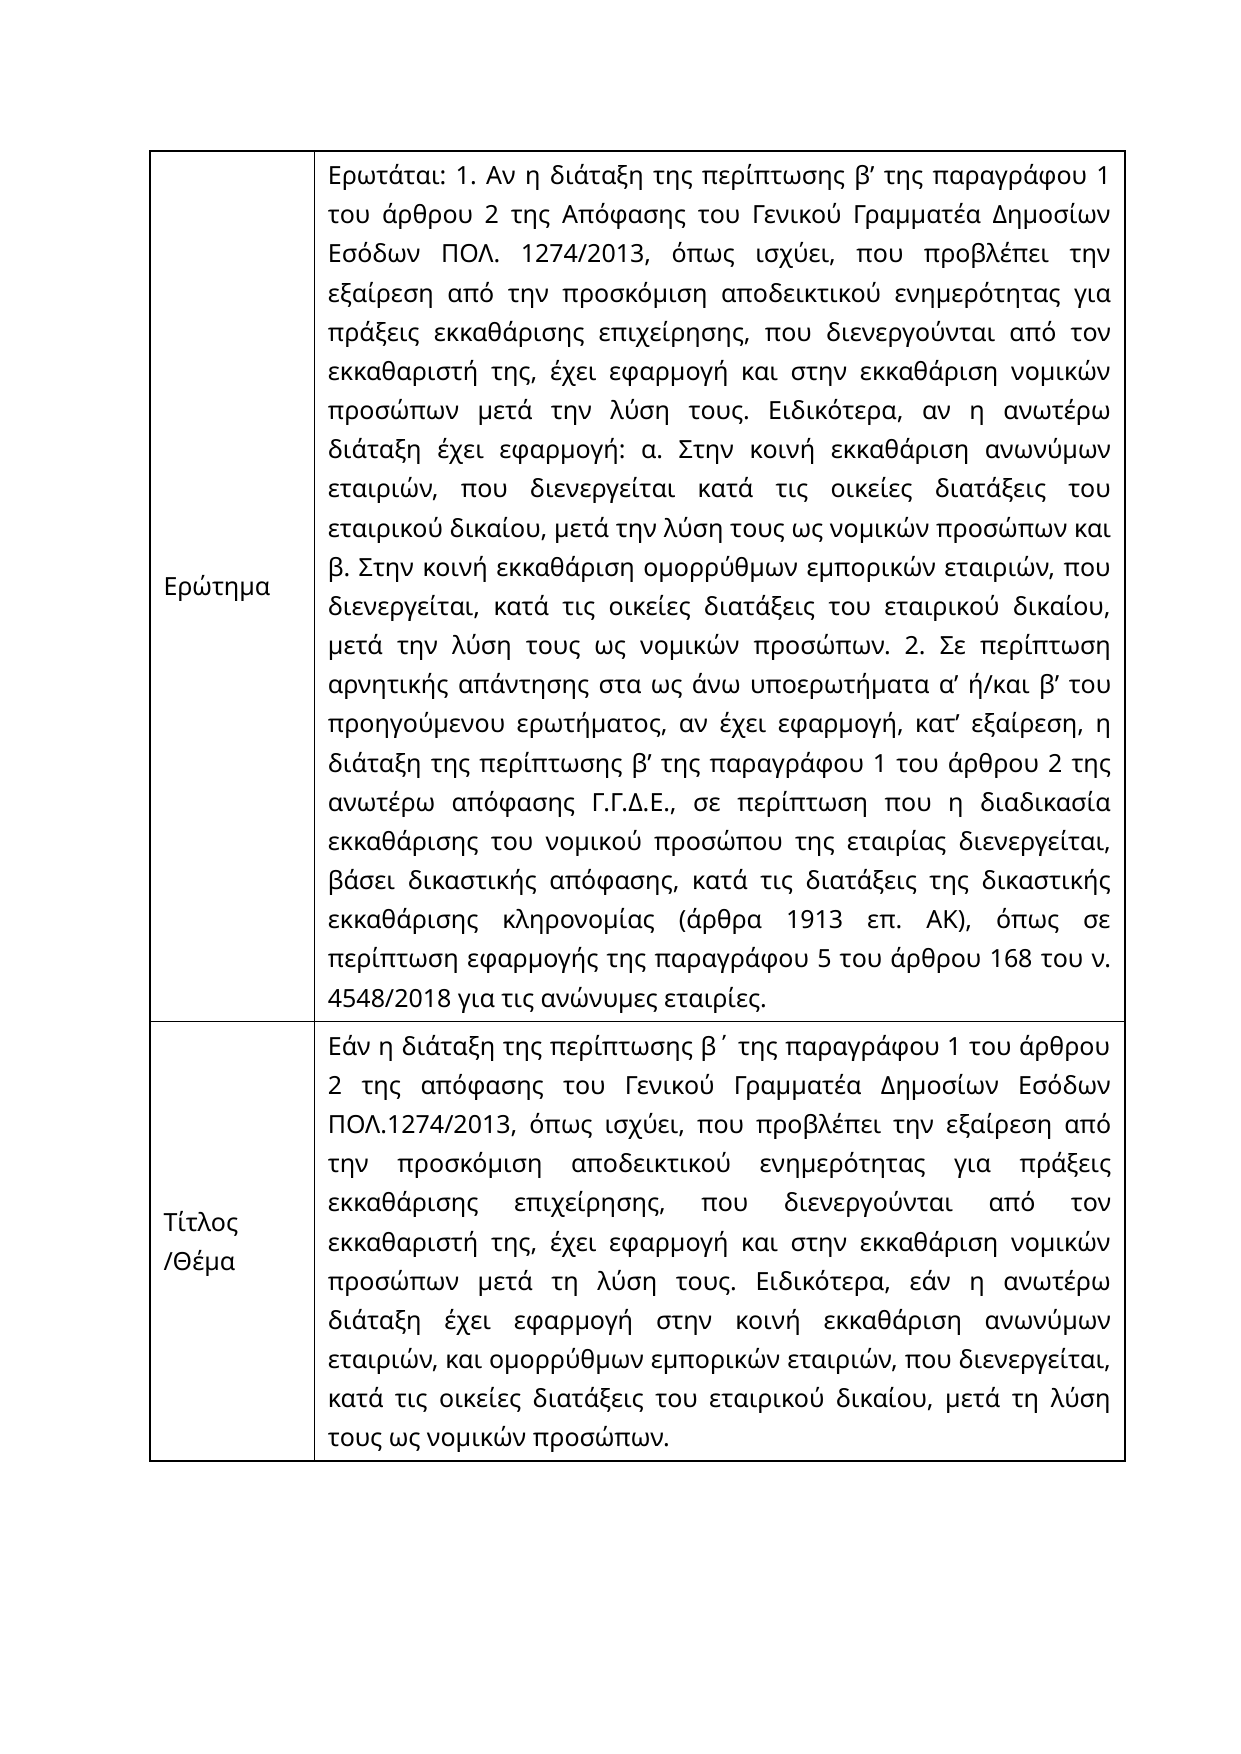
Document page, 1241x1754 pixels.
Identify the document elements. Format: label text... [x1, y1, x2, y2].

table_cell Ερώτημα [151, 152, 314, 1021]
table_cell Ερωτάται: 1. Αν η διάταξη της περίπτωσης β’ της παραγράφου 1 του άρθρου 2 της Απόφασης του Γενικού Γραμματέα Δημοσίων Εσόδων ΠΟΛ. 1274/2013, όπως ισχύει, που προβλέπει την εξαίρεση από την προσκόμιση αποδεικτικού ενημερότητας για πράξεις εκκαθάρισης επιχείρησης, που διενεργούνται από τον εκκαθαριστή της, έχει εφαρμογή και στην εκκαθάριση νομικών προσώπων μετά την λύση τους. Ειδικότερα, αν η ανωτέρω διάταξη έχει εφαρμογή: α. Στην κοινή εκκαθάριση ανωνύμων εταιριών, που διενεργείται κατά τις οικείες διατάξεις του εταιρικού δικαίου, μετά την λύση τους ως νομικών προσώπων και β. Στην κοινή εκκαθάριση ομορρύθμων εμπορικών εταιριών, που διενεργείται, κατά τις οικείες διατάξεις του εταιρικού δικαίου, μετά την λύση τους ως νομικών προσώπων. 2. Σε περίπτωση αρνητικής απάντησης στα ως άνω υποερωτήματα α’ ή/και β’ του προηγούμενου ερωτήματος, αν έχει εφαρμογή, κατ’ εξαίρεση, η διάταξη της περίπτωσης β’ της παραγράφου 1 του άρθρου 2 της ανωτέρω απόφασης Γ.Γ.Δ.Ε., σε περίπτωση που η διαδικασία εκκαθάρισης του νομικού προσώπου της εταιρίας διενεργείται, βάσει δικαστικής απόφασης, κατά τις διατάξεις της δικαστικής εκκαθάρισης κληρονομίας (άρθρα 1913 επ. ΑΚ), όπως σε περίπτωση εφαρμογής της παραγράφου 5 του άρθρου 168 του ν. 4548/2018 για τις ανώνυμες εταιρίες. [315, 152, 1124, 1021]
table_cell Tίτλος /Θέμα [151, 1022, 314, 1460]
table_cell Εάν η διάταξη της περίπτωσης β΄ της παραγράφου 1 του άρθρου 2 της απόφασης του Γενικού Γραμματέα Δημοσίων Εσόδων ΠΟΛ.1274/2013, όπως ισχύει, που προβλέπει την εξαίρεση από την προσκόμιση αποδεικτικού ενημερότητας για πράξεις εκκαθάρισης επιχείρησης, που διενεργούνται από τον εκκαθαριστή της, έχει εφαρμογή και στην εκκαθάριση νομικών προσώπων μετά τη λύση τους. Ειδικότερα, εάν η ανωτέρω διάταξη έχει εφαρμογή στην κοινή εκκαθάριση ανωνύμων εταιριών, και ομορρύθμων εμπορικών εταιριών, που διενεργείται, κατά τις οικείες διατάξεις του εταιρικού δικαίου, μετά τη λύση τους ως νομικών προσώπων. [315, 1022, 1124, 1460]
